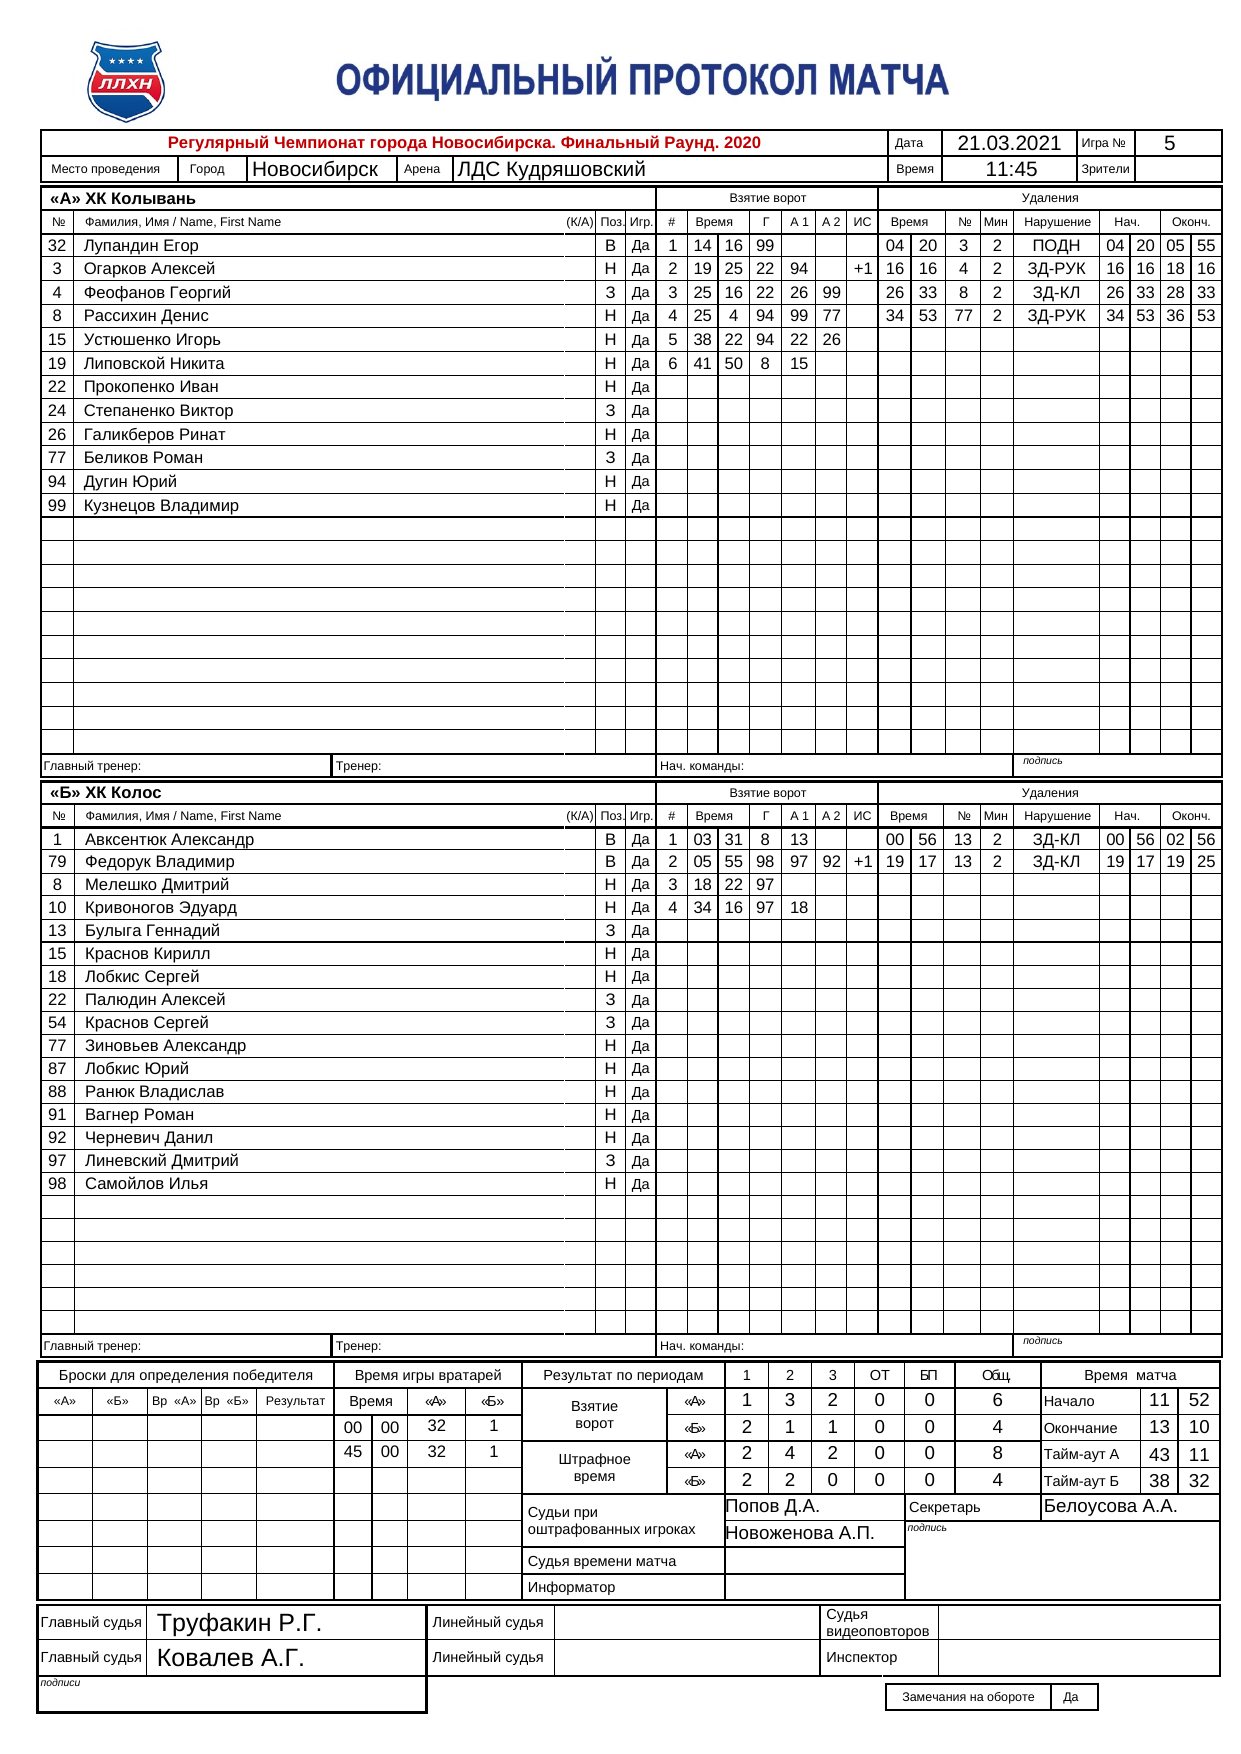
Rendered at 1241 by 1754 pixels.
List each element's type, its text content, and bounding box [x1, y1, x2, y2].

table_cell 4 [769, 1442, 811, 1467]
table_cell [1014, 446, 1099, 469]
table_cell 28 [1161, 281, 1190, 303]
table_cell [688, 565, 717, 587]
table_cell [981, 966, 1013, 987]
table_cell 26 [879, 281, 910, 303]
table_cell [202, 1416, 256, 1440]
table_cell [335, 1574, 371, 1599]
table_cell 0 [855, 1415, 904, 1440]
table_cell [847, 943, 877, 964]
table_cell ЗД-КЛ [1014, 850, 1099, 872]
table_cell 2 [769, 1468, 811, 1493]
table_cell [1192, 966, 1221, 987]
table_cell [1161, 423, 1190, 445]
table_cell Да [626, 920, 655, 941]
table_cell Кузнецов Владимир [74, 494, 564, 516]
table_cell [688, 1127, 717, 1149]
table_cell [1014, 966, 1099, 987]
table_cell [847, 1219, 877, 1241]
table_cell [1131, 518, 1160, 540]
table_cell [847, 1058, 877, 1079]
table_cell [148, 1574, 201, 1599]
table_cell Поз. [596, 805, 625, 826]
table_cell [1161, 1219, 1190, 1241]
table_cell Город [179, 157, 246, 181]
table_cell [688, 518, 717, 540]
table_cell [1131, 730, 1160, 753]
table_cell [847, 470, 877, 493]
table_cell Да [626, 399, 655, 422]
table_cell [74, 707, 564, 729]
table_header 3 [812, 1363, 854, 1387]
table_cell [816, 235, 846, 256]
table_cell [148, 1521, 201, 1546]
table_cell [912, 494, 945, 516]
table_cell 77 [816, 305, 846, 327]
table_cell [657, 1196, 687, 1218]
table_cell [1192, 1035, 1221, 1057]
table_cell [816, 943, 846, 964]
table_cell [782, 1311, 815, 1333]
table_cell [719, 1311, 749, 1333]
table_cell [816, 989, 846, 1011]
table_cell [912, 352, 945, 374]
table_cell Н [596, 257, 625, 280]
table_cell Да [626, 943, 655, 964]
table_cell Да [626, 874, 655, 895]
table_cell [847, 1035, 877, 1057]
table_cell 32 [408, 1441, 465, 1467]
table_cell [688, 1081, 717, 1103]
table_cell [688, 423, 717, 445]
table_cell [626, 1242, 655, 1264]
table_cell Н [596, 376, 625, 398]
table_cell [879, 1081, 910, 1103]
table_cell «А» [668, 1389, 724, 1413]
table_cell [847, 423, 877, 445]
table_cell [847, 707, 877, 729]
table_cell [565, 683, 595, 706]
table_cell [1192, 352, 1221, 374]
table_cell [565, 281, 595, 303]
table_cell 19 [42, 352, 73, 374]
table_cell [816, 1242, 846, 1264]
table_cell [879, 399, 910, 422]
table_cell Липовской Никита [74, 352, 564, 374]
table_cell [719, 1219, 749, 1241]
table_cell [657, 1035, 687, 1057]
table_cell [1100, 1035, 1129, 1057]
table_cell [1192, 1265, 1221, 1287]
table_cell [944, 1242, 980, 1264]
table_cell [879, 1035, 910, 1057]
table_cell Н [596, 874, 625, 895]
table_cell [596, 1242, 625, 1264]
table_cell [1100, 518, 1129, 540]
table_cell [1192, 328, 1221, 351]
table_cell [42, 588, 73, 611]
table_cell [657, 920, 687, 941]
table_cell [1192, 376, 1221, 398]
table_cell 5 [657, 328, 687, 351]
table_cell [816, 683, 846, 706]
table_header «Б» ХК Колос [42, 783, 655, 803]
table_cell [1014, 376, 1099, 398]
table_cell [981, 683, 1013, 706]
table_cell [1131, 707, 1160, 729]
table_cell [750, 1242, 781, 1264]
table_cell [148, 1494, 201, 1520]
table_cell [981, 1173, 1013, 1195]
table_cell [657, 494, 687, 516]
table_cell [1014, 1058, 1099, 1079]
table_cell [1131, 1035, 1160, 1057]
table_cell [782, 874, 815, 895]
table_cell [879, 874, 910, 895]
table_cell [466, 1468, 521, 1493]
table_cell [1161, 446, 1190, 469]
table_cell Труфакин Р.Г. [147, 1606, 425, 1639]
table_cell [750, 636, 781, 658]
table_cell [1161, 1081, 1190, 1103]
table_cell [946, 399, 980, 422]
table_cell [1100, 989, 1129, 1011]
table_cell Да [626, 423, 655, 445]
table_cell [879, 352, 910, 374]
table_cell [719, 1012, 749, 1033]
table_cell [657, 966, 687, 987]
table_cell [565, 1219, 595, 1241]
table_cell [596, 1265, 625, 1287]
table_cell Да [626, 896, 655, 918]
table_cell [1014, 896, 1099, 918]
table_cell Вр «А» [148, 1389, 201, 1413]
table_cell [74, 636, 564, 658]
table_cell [719, 1242, 749, 1264]
table_cell [782, 565, 815, 587]
table_cell Г [750, 211, 781, 233]
table_cell [1192, 683, 1221, 706]
table_cell [750, 565, 781, 587]
table_cell [1014, 1242, 1099, 1264]
table_cell [750, 920, 781, 941]
table_cell [944, 1219, 980, 1241]
table_cell [565, 1311, 595, 1333]
table_cell [816, 1058, 846, 1079]
table_cell [565, 470, 595, 493]
table_cell [1131, 1242, 1160, 1264]
table_cell 19 [1100, 850, 1129, 872]
table_header Игра № [1078, 131, 1134, 155]
table_cell [335, 1547, 371, 1573]
table_cell [944, 1104, 980, 1126]
table_cell ЗД-КЛ [1014, 281, 1099, 303]
table_cell [912, 1265, 943, 1287]
table_cell Да [626, 1035, 655, 1057]
table_cell 97 [782, 850, 815, 872]
table_cell [782, 1219, 815, 1241]
table_header 1 [726, 1363, 768, 1387]
table_cell 98 [42, 1173, 74, 1195]
table_cell [93, 1416, 147, 1440]
table_cell [750, 376, 781, 398]
table_cell [719, 1288, 749, 1310]
table_cell [688, 966, 717, 987]
table_cell [879, 565, 910, 587]
table_cell [879, 1311, 910, 1333]
table_cell [93, 1521, 147, 1546]
table_cell [596, 1219, 625, 1241]
table_cell [816, 1288, 846, 1310]
table_cell [944, 896, 980, 918]
table_header Удаления [879, 783, 1221, 803]
table_cell подпись [906, 1522, 1219, 1599]
table_cell 6 [956, 1389, 1040, 1413]
table_header Взятие ворот [657, 783, 877, 803]
table_cell [74, 565, 564, 587]
table_cell [657, 1288, 687, 1310]
table_cell 77 [42, 1035, 74, 1057]
table_cell [946, 470, 980, 493]
table_cell Палюдин Алексей [75, 989, 564, 1011]
table_cell [565, 1242, 595, 1264]
table_cell Тренер: [333, 1335, 655, 1356]
table_cell Информатор [523, 1575, 724, 1599]
table_cell [782, 446, 815, 469]
table_cell «А» [39, 1389, 92, 1413]
table_cell [750, 612, 781, 634]
table_cell [75, 1242, 564, 1264]
table_cell [879, 518, 910, 540]
table_cell 8 [946, 281, 980, 303]
table_cell [782, 376, 815, 398]
table_cell 16 [1131, 257, 1160, 280]
table_cell Краснов Кирилл [75, 943, 564, 964]
table_cell [879, 1196, 910, 1218]
table_cell 15 [42, 328, 73, 351]
table_cell [1014, 423, 1099, 445]
table_cell [75, 1288, 564, 1310]
table_cell «А» [408, 1389, 465, 1413]
table_cell [816, 494, 846, 516]
table_cell [1131, 683, 1160, 706]
table_cell [750, 1288, 781, 1310]
table_cell [750, 1081, 781, 1103]
table_cell [782, 1081, 815, 1103]
table_cell [626, 1196, 655, 1218]
table_cell [750, 470, 781, 493]
table_cell З [596, 1012, 625, 1033]
table_cell [1192, 636, 1221, 658]
table_cell [257, 1416, 333, 1440]
table_cell [981, 376, 1013, 398]
table_cell 13 [944, 829, 980, 849]
table_cell Черневич Данил [75, 1127, 564, 1149]
table_cell 11:45 [943, 157, 1076, 181]
table_cell 15 [42, 943, 74, 964]
table_cell Да [626, 257, 655, 280]
table_cell [782, 1173, 815, 1195]
table_cell [42, 730, 73, 753]
table_cell [912, 446, 945, 469]
table_cell [565, 920, 595, 941]
table_cell 56 [1131, 829, 1160, 849]
table_cell [688, 1265, 717, 1287]
table_header Время игры вратарей [335, 1363, 521, 1387]
table_cell З [596, 399, 625, 422]
table_cell [879, 659, 910, 682]
table_cell [1131, 1219, 1160, 1241]
table_cell [688, 588, 717, 611]
table_cell 13 [944, 850, 980, 872]
table_cell [719, 1173, 749, 1195]
table_cell [944, 989, 980, 1011]
table_cell [1161, 1012, 1190, 1033]
table_cell «Б» [668, 1468, 724, 1493]
table_cell [719, 920, 749, 941]
table_cell [981, 423, 1013, 445]
table_cell 00 [879, 829, 910, 849]
table_cell Линейный судья [428, 1640, 554, 1675]
table_cell [912, 1104, 943, 1126]
table_cell [847, 659, 877, 682]
table_cell [912, 518, 945, 540]
table_cell подписи [39, 1677, 425, 1711]
table_cell [879, 1058, 910, 1079]
table_cell [1161, 588, 1190, 611]
table_cell [75, 1196, 564, 1218]
table_cell [750, 1058, 781, 1079]
table_cell 79 [42, 850, 74, 872]
table_cell [816, 1150, 846, 1172]
table_cell [750, 1196, 781, 1218]
table_cell [879, 588, 910, 611]
table_cell [981, 1081, 1013, 1103]
table_cell 26 [42, 423, 73, 445]
table_cell [565, 235, 595, 256]
table_cell [847, 1311, 877, 1333]
table_cell Н [596, 1104, 625, 1126]
table_cell [912, 1288, 943, 1310]
table_cell [626, 612, 655, 634]
table_cell [202, 1547, 256, 1573]
table_cell [719, 659, 749, 682]
table_cell +1 [847, 850, 877, 872]
table_cell 1 [769, 1415, 811, 1440]
table_cell [1131, 1012, 1160, 1033]
table_cell 8 [42, 874, 74, 895]
table_cell Игр. [626, 805, 655, 826]
table_cell [782, 1058, 815, 1079]
table_cell [373, 1468, 407, 1493]
table_cell Белоусова А.А. [1042, 1495, 1219, 1520]
table_cell [981, 328, 1013, 351]
table_cell 18 [688, 874, 717, 895]
table_cell [74, 541, 564, 564]
table_cell [657, 1311, 687, 1333]
table_cell 8 [42, 305, 73, 327]
table_cell [847, 989, 877, 1011]
table_cell [883, 1677, 1220, 1681]
table_cell [1192, 470, 1221, 493]
table_cell ЗД-РУК [1014, 305, 1099, 327]
table_cell [847, 352, 877, 374]
table_cell Линевский Дмитрий [75, 1150, 564, 1172]
table_cell А 2 [816, 805, 846, 826]
table_cell ИС [847, 805, 877, 826]
table_cell [782, 1196, 815, 1218]
table_cell [657, 1012, 687, 1033]
table_cell [626, 683, 655, 706]
table_cell 1 [466, 1441, 521, 1467]
table_cell [719, 636, 749, 658]
table_cell [912, 707, 945, 729]
table_cell [719, 1265, 749, 1287]
table_cell [816, 612, 846, 634]
table_cell 3 [946, 235, 980, 256]
table_cell [1192, 588, 1221, 611]
table_cell [466, 1494, 521, 1520]
table_cell Линейный судья [428, 1606, 554, 1639]
table_cell [74, 518, 564, 540]
table_cell [1014, 1288, 1099, 1310]
table_cell [879, 943, 910, 964]
table_cell 2 [726, 1442, 768, 1467]
table_cell [816, 1127, 846, 1149]
table_cell [816, 352, 846, 374]
table_cell [944, 1311, 980, 1333]
table_cell [42, 1311, 74, 1333]
table_cell [1161, 989, 1190, 1011]
table_cell 1 [42, 829, 74, 849]
table_cell Г [750, 805, 781, 826]
table_cell 3 [42, 257, 73, 280]
table_cell Самойлов Илья [75, 1173, 564, 1195]
table_cell [981, 494, 1013, 516]
table_cell [981, 943, 1013, 964]
table_cell Огарков Алексей [74, 257, 564, 280]
table_cell 2 [812, 1442, 854, 1467]
table_cell [1100, 565, 1129, 587]
table_cell [782, 1288, 815, 1310]
table_cell [555, 1606, 819, 1639]
table_cell 56 [912, 829, 943, 849]
table_cell [816, 399, 846, 422]
table_cell [1131, 874, 1160, 895]
table_cell [555, 1640, 819, 1675]
table_cell [1161, 707, 1190, 729]
table_cell [1192, 1012, 1221, 1033]
table_cell [750, 659, 781, 682]
table_cell [39, 1494, 92, 1520]
table_cell [946, 376, 980, 398]
table_cell [1100, 1173, 1129, 1195]
table_cell [1131, 352, 1160, 374]
table_cell [750, 707, 781, 729]
table_cell [1100, 494, 1129, 516]
table_cell Нач. команды: [657, 1335, 1012, 1356]
table_header Дата [889, 131, 941, 155]
table_cell 19 [879, 850, 910, 872]
table_cell [719, 470, 749, 493]
table_cell [847, 376, 877, 398]
table_cell [1192, 943, 1221, 964]
table_cell [726, 1548, 904, 1573]
table_cell 43 [1141, 1441, 1177, 1467]
table_cell [946, 683, 980, 706]
table_cell [719, 1127, 749, 1149]
table_cell [816, 896, 846, 918]
table_cell [688, 989, 717, 1011]
table_cell [1014, 1081, 1099, 1103]
table_cell Штрафное время [523, 1442, 666, 1493]
table_cell [1014, 1311, 1099, 1333]
table_cell 32 [408, 1416, 465, 1440]
table_cell Дугин Юрий [74, 470, 564, 493]
table_cell [39, 1547, 92, 1573]
table_cell 2 [657, 850, 687, 872]
table_cell [750, 1104, 781, 1126]
table_cell [688, 1173, 717, 1195]
table_cell 45 [335, 1441, 371, 1467]
table_cell [626, 518, 655, 540]
table_cell Нач. команды: [657, 755, 1012, 776]
table_cell З [596, 446, 625, 469]
table_cell Новоженова А.П. [726, 1521, 904, 1546]
table_cell [946, 423, 980, 445]
table_cell 99 [42, 494, 73, 516]
table_cell [466, 1574, 521, 1599]
table_cell [596, 659, 625, 682]
table_cell Судья времени матча [523, 1548, 724, 1573]
table_cell Новосибирск [248, 157, 396, 181]
table_cell [847, 1150, 877, 1172]
table_cell Н [596, 352, 625, 374]
table_cell [688, 1311, 717, 1333]
table_cell [1131, 588, 1160, 611]
table_cell Нач. [1100, 805, 1160, 826]
table_cell Н [596, 896, 625, 918]
table_cell 25 [719, 257, 749, 280]
table_cell [1100, 707, 1129, 729]
table_cell Кривоногов Эдуард [75, 896, 564, 918]
table_cell Вр «Б» [202, 1389, 256, 1413]
table_cell [596, 612, 625, 634]
table_cell [1014, 1012, 1099, 1033]
table_cell [946, 730, 980, 753]
table_cell Н [596, 470, 625, 493]
table_cell 20 [912, 235, 945, 256]
table_cell [1192, 612, 1221, 634]
table_cell [626, 1311, 655, 1333]
table_cell [879, 966, 910, 987]
table_cell Да [626, 470, 655, 493]
table_cell 13 [42, 920, 74, 941]
table_cell Н [596, 1058, 625, 1079]
table_cell 2 [981, 850, 1013, 872]
table_cell [1131, 1196, 1160, 1218]
table_cell [1131, 376, 1160, 398]
table_cell [1100, 352, 1129, 374]
table_cell 31 [719, 829, 749, 849]
table_cell [944, 1081, 980, 1103]
table_cell Да [626, 328, 655, 351]
table_cell [1192, 1242, 1221, 1264]
table_cell [1014, 565, 1099, 587]
table_cell [1100, 612, 1129, 634]
table_cell [565, 659, 595, 682]
table_cell Да [626, 829, 655, 849]
table_cell [1014, 683, 1099, 706]
table_cell З [596, 281, 625, 303]
table_cell 4 [956, 1415, 1040, 1440]
table_cell [565, 399, 595, 422]
table_cell [148, 1416, 201, 1440]
table_cell 00 [335, 1416, 371, 1440]
table_cell Да [626, 966, 655, 987]
table_cell [981, 636, 1013, 658]
table_cell [981, 352, 1013, 374]
table_cell [944, 943, 980, 964]
table_cell Да [626, 376, 655, 398]
table_cell Оконч. [1161, 211, 1221, 233]
table_cell [879, 541, 910, 564]
table_cell [944, 1288, 980, 1310]
table_cell 34 [688, 896, 717, 918]
table_cell [688, 1219, 717, 1241]
table_cell [1014, 541, 1099, 564]
table_cell 16 [912, 257, 945, 280]
table_cell [879, 612, 910, 634]
table_cell 32 [42, 235, 73, 256]
table_cell [847, 399, 877, 422]
table_cell [879, 1219, 910, 1241]
table_cell [565, 829, 595, 849]
table_cell [719, 518, 749, 540]
table_cell [1161, 1127, 1190, 1149]
table_cell [657, 707, 687, 729]
table_cell [1014, 328, 1099, 351]
table_cell [750, 446, 781, 469]
table_cell [946, 328, 980, 351]
table_cell 97 [750, 874, 781, 895]
table_cell Нач. [1100, 211, 1160, 233]
table_cell Попов Д.А. [726, 1495, 904, 1520]
table_cell 56 [1192, 829, 1221, 849]
table_cell 00 [1100, 829, 1129, 849]
table_cell [565, 1035, 595, 1057]
table_cell [879, 636, 910, 658]
table_cell [42, 1196, 74, 1218]
table_cell [466, 1521, 521, 1546]
table_cell [946, 352, 980, 374]
table_cell Федорук Владимир [75, 850, 564, 872]
table_cell [688, 920, 717, 941]
table_cell [816, 376, 846, 398]
table_cell 50 [719, 352, 749, 374]
table_cell [816, 1173, 846, 1195]
table_cell [1192, 707, 1221, 729]
table_cell 4 [657, 896, 687, 918]
table_cell 2 [812, 1389, 854, 1413]
table_cell [847, 730, 877, 753]
table_cell [1131, 1150, 1160, 1172]
table_cell 03 [688, 829, 717, 849]
table_cell Степаненко Виктор [74, 399, 564, 422]
table_cell [408, 1574, 465, 1599]
table_cell Авксентюк Александр [75, 829, 564, 849]
table_cell «Б» [93, 1389, 147, 1413]
table_cell [946, 446, 980, 469]
table_cell 34 [879, 305, 910, 327]
table_cell [657, 1104, 687, 1126]
table_cell З [596, 989, 625, 1011]
table_cell [1131, 612, 1160, 634]
table_cell [782, 235, 815, 256]
table_cell [657, 470, 687, 493]
table_cell [719, 943, 749, 964]
table_cell 0 [905, 1389, 954, 1413]
table_cell [782, 1242, 815, 1264]
table_cell [981, 920, 1013, 941]
table_cell [879, 1173, 910, 1195]
table_cell [657, 446, 687, 469]
table_cell [981, 1219, 1013, 1241]
table_cell [847, 446, 877, 469]
table_cell [688, 1288, 717, 1310]
table_cell [565, 541, 595, 564]
table_cell [1100, 1311, 1129, 1333]
table_cell [981, 707, 1013, 729]
table_cell [626, 707, 655, 729]
table_cell [981, 1035, 1013, 1057]
table_cell [912, 588, 945, 611]
table_cell [719, 1150, 749, 1172]
table_cell [74, 659, 564, 682]
table_cell [626, 588, 655, 611]
table_cell [565, 1104, 595, 1126]
table_cell [847, 966, 877, 987]
table_cell [657, 1219, 687, 1241]
table_cell [1161, 659, 1190, 682]
table_cell [565, 636, 595, 658]
table_cell [782, 730, 815, 753]
table_header Результат по периодам [523, 1363, 724, 1387]
table_cell [782, 1012, 815, 1033]
table_cell [816, 565, 846, 587]
table_cell 18 [782, 896, 815, 918]
table_cell [879, 470, 910, 493]
table_cell [816, 1012, 846, 1033]
table_cell [719, 565, 749, 587]
table_cell В [596, 850, 625, 872]
table_cell Главный судья [39, 1640, 146, 1675]
table_cell [944, 920, 980, 941]
table_cell [944, 1058, 980, 1079]
table_header БП [905, 1363, 954, 1387]
table_cell [879, 683, 910, 706]
table_cell [981, 730, 1013, 753]
table_cell [719, 683, 749, 706]
table_cell 2 [981, 281, 1013, 303]
table_cell [1014, 1219, 1099, 1241]
table_cell Булыга Геннадий [75, 920, 564, 941]
table_cell [750, 1150, 781, 1172]
table_cell [1161, 636, 1190, 658]
table_cell [816, 1081, 846, 1103]
table_cell [719, 494, 749, 516]
table_cell [148, 1441, 201, 1467]
table_cell 53 [1192, 305, 1221, 327]
table_cell [944, 1127, 980, 1149]
table_cell [596, 1196, 625, 1218]
table_cell [847, 541, 877, 564]
table_cell [782, 612, 815, 634]
table_cell [1192, 1219, 1221, 1241]
table_cell [1161, 1150, 1190, 1172]
table_cell [944, 1150, 980, 1172]
table_cell [93, 1441, 147, 1467]
table_cell [93, 1468, 147, 1493]
table_cell [75, 1311, 564, 1333]
table_cell [74, 612, 564, 634]
table_cell [1014, 1265, 1099, 1287]
table_cell [1161, 1242, 1190, 1264]
table_cell [565, 966, 595, 987]
table_cell [657, 683, 687, 706]
table_cell 97 [42, 1150, 74, 1172]
table_cell [847, 1242, 877, 1264]
table_cell А 1 [782, 211, 815, 233]
table_cell Да [626, 1150, 655, 1172]
table_cell 53 [1131, 305, 1160, 327]
table_cell [74, 730, 564, 753]
table_cell [1014, 1173, 1099, 1195]
table_cell Лобкис Сергей [75, 966, 564, 987]
table_cell 91 [42, 1104, 74, 1126]
table_cell [565, 518, 595, 540]
table_cell [912, 636, 945, 658]
table_cell подпись [1014, 1335, 1221, 1356]
table_cell 25 [688, 305, 717, 327]
table_cell [565, 943, 595, 964]
table_cell Главный тренер: [42, 1335, 330, 1356]
table_cell [657, 565, 687, 587]
table_cell [1100, 376, 1129, 398]
table_cell [816, 659, 846, 682]
table_cell [1100, 1265, 1129, 1287]
table_cell [816, 730, 846, 753]
table_cell [912, 1219, 943, 1241]
table_cell 54 [42, 1012, 74, 1033]
table_cell 0 [905, 1415, 954, 1440]
table_cell 17 [1131, 850, 1160, 872]
table_cell [816, 518, 846, 540]
table_cell [565, 446, 595, 469]
table_cell Фамилия, Имя / Name, First Name [74, 211, 565, 233]
table_cell № [944, 805, 980, 826]
table_cell 8 [750, 829, 781, 849]
table_cell [1100, 588, 1129, 611]
table_cell Окончание [1042, 1415, 1140, 1440]
table_cell [688, 612, 717, 634]
table_cell [847, 1081, 877, 1103]
table_cell [373, 1521, 407, 1546]
table_cell 11 [1179, 1441, 1219, 1467]
table_cell [981, 541, 1013, 564]
table_cell Да [626, 352, 655, 374]
table_cell [981, 1058, 1013, 1079]
table_cell [1131, 896, 1160, 918]
table_cell [1161, 1288, 1190, 1310]
table_cell [782, 920, 815, 941]
table_cell [847, 1196, 877, 1218]
table_cell [847, 874, 877, 895]
table_cell [1192, 446, 1221, 469]
table_cell [750, 1012, 781, 1033]
table_cell [626, 1219, 655, 1241]
table_cell [42, 1265, 74, 1287]
table_cell [847, 612, 877, 634]
table_cell 0 [855, 1468, 904, 1493]
table_cell [565, 1173, 595, 1195]
table_cell [1100, 1081, 1129, 1103]
table_cell 94 [42, 470, 73, 493]
table_cell [42, 518, 73, 540]
table_cell [93, 1547, 147, 1573]
table_cell [981, 874, 1013, 895]
table_cell [782, 518, 815, 540]
table_cell [373, 1494, 407, 1520]
table_cell [782, 989, 815, 1011]
table_cell 16 [879, 257, 910, 280]
table_cell [847, 920, 877, 941]
table_cell [816, 257, 846, 280]
table_cell [1100, 470, 1129, 493]
table_cell [39, 1441, 92, 1467]
table_cell [1131, 565, 1160, 587]
table_cell [847, 683, 877, 706]
table_cell [688, 1150, 717, 1172]
table_cell [657, 1265, 687, 1287]
table_cell [1100, 1127, 1129, 1149]
table_cell [1161, 612, 1190, 634]
table_cell Зрители [1078, 157, 1134, 181]
table_cell [373, 1574, 407, 1599]
table_cell [981, 518, 1013, 540]
table_cell [657, 1173, 687, 1195]
table_cell [335, 1468, 371, 1493]
table_cell 1 [466, 1416, 521, 1440]
table_header Замечания на обороте [887, 1685, 1050, 1709]
table_cell Да [626, 1104, 655, 1126]
table_cell 2 [981, 829, 1013, 849]
table_cell [847, 588, 877, 611]
table_cell [912, 943, 943, 964]
table_cell 0 [855, 1389, 904, 1413]
table_cell [1014, 1104, 1099, 1126]
table_cell [1100, 636, 1129, 658]
table_cell Игр. [626, 211, 655, 233]
table_cell [657, 612, 687, 634]
table_cell Время [688, 211, 749, 233]
table_cell Да [626, 1012, 655, 1033]
table_cell [782, 1265, 815, 1287]
table_cell [1100, 1288, 1129, 1310]
table_cell Лобкис Юрий [75, 1058, 564, 1079]
table_cell 19 [1161, 850, 1190, 872]
table_cell [782, 541, 815, 564]
table_cell 20 [1131, 235, 1160, 256]
table_cell [565, 328, 595, 351]
table_cell Н [596, 943, 625, 964]
table_cell [946, 612, 980, 634]
table_cell [1100, 966, 1129, 987]
table_cell 13 [782, 829, 815, 849]
table_cell Да [626, 1081, 655, 1103]
table_cell [688, 494, 717, 516]
table_cell [202, 1574, 256, 1599]
table_cell [1014, 588, 1099, 611]
table_cell [688, 1012, 717, 1033]
table_cell [657, 588, 687, 611]
table_cell 1 [657, 829, 687, 849]
table_cell [1014, 399, 1099, 422]
table_cell [912, 328, 945, 351]
table_cell [1014, 470, 1099, 493]
table_cell Устюшенко Игорь [74, 328, 564, 351]
table_cell [626, 636, 655, 658]
table_cell [1014, 494, 1099, 516]
table_cell [1131, 328, 1160, 351]
table_cell [816, 966, 846, 987]
table_cell [565, 423, 595, 445]
table_cell [912, 1081, 943, 1103]
table_cell [1100, 683, 1129, 706]
table_cell [1100, 1104, 1129, 1126]
table_cell [981, 399, 1013, 422]
table_cell [202, 1441, 256, 1467]
table_cell Главный тренер: [42, 755, 330, 776]
table_cell [719, 612, 749, 634]
table_cell [1014, 730, 1099, 753]
table_cell [565, 707, 595, 729]
table_cell [750, 423, 781, 445]
table_cell [657, 1150, 687, 1172]
table_cell Время [889, 157, 941, 181]
table_cell 16 [719, 896, 749, 918]
table_cell [981, 1150, 1013, 1172]
table_cell [782, 470, 815, 493]
table_cell 99 [750, 235, 781, 256]
table_cell [596, 1311, 625, 1333]
table_cell [257, 1468, 333, 1493]
table_cell [688, 707, 717, 729]
table_cell [719, 1104, 749, 1126]
table_cell [939, 1640, 1219, 1675]
table_cell [750, 1173, 781, 1195]
table_cell 53 [912, 305, 945, 327]
table_cell [1100, 328, 1129, 351]
table_cell [565, 730, 595, 753]
table_cell [847, 305, 877, 327]
table_cell [1161, 565, 1190, 587]
table_cell [946, 659, 980, 682]
table_cell Н [596, 423, 625, 445]
table_cell [688, 1058, 717, 1079]
table_cell 55 [719, 850, 749, 872]
table_cell 02 [1161, 829, 1190, 849]
table_cell [39, 1416, 92, 1440]
table_cell [257, 1494, 333, 1520]
table_cell [1161, 730, 1190, 753]
table_cell [1100, 1058, 1129, 1079]
table_cell [816, 588, 846, 611]
table_cell [1161, 1265, 1190, 1287]
table_cell [879, 1150, 910, 1172]
table_cell 19 [688, 257, 717, 280]
table_cell [847, 1173, 877, 1195]
table_cell [750, 1311, 781, 1333]
table_cell [879, 896, 910, 918]
table_cell Галикберов Ринат [74, 423, 564, 445]
table_cell 00 [373, 1416, 407, 1440]
table_cell [565, 1127, 595, 1149]
table_cell [657, 1058, 687, 1079]
table_cell З [596, 920, 625, 941]
table_cell [816, 423, 846, 445]
table_cell Время [879, 211, 945, 233]
table_cell [42, 1219, 74, 1241]
table_cell [944, 1173, 980, 1195]
table_cell 94 [782, 257, 815, 280]
table_cell [657, 376, 687, 398]
table_cell [688, 446, 717, 469]
table_cell [1014, 352, 1099, 374]
table_header 2 [769, 1363, 811, 1387]
table_cell 00 [373, 1441, 407, 1467]
table_cell ЗД-КЛ [1014, 829, 1099, 849]
table_cell [565, 1288, 595, 1310]
table_cell Оконч. [1161, 805, 1221, 826]
table_cell [657, 989, 687, 1011]
table_cell Да [626, 1127, 655, 1149]
table_cell [879, 376, 910, 398]
table_cell [782, 966, 815, 987]
table_cell [912, 896, 943, 918]
table_cell [981, 1288, 1013, 1310]
table_cell Нарушение [1014, 211, 1099, 233]
table_cell [657, 1081, 687, 1103]
table_cell [1192, 1127, 1221, 1149]
table_cell 2 [726, 1415, 768, 1440]
table_cell [596, 636, 625, 658]
table_cell Инспектор [821, 1640, 938, 1675]
table_cell 4 [42, 281, 73, 303]
table_cell [816, 636, 846, 658]
table_header Взятие ворот [657, 188, 877, 209]
table_cell [626, 541, 655, 564]
table_cell [1192, 494, 1221, 516]
table_cell [657, 659, 687, 682]
table_cell Прокопенко Иван [74, 376, 564, 398]
table_cell [39, 1521, 92, 1546]
table_cell Да [626, 446, 655, 469]
table_cell Н [596, 1173, 625, 1195]
table_cell 77 [42, 446, 73, 469]
table_cell Мин [981, 211, 1013, 233]
table_cell [688, 683, 717, 706]
table_cell [719, 423, 749, 445]
table_cell [912, 1058, 943, 1079]
table_cell [1100, 920, 1129, 941]
table_cell [1100, 874, 1129, 895]
table_cell [688, 943, 717, 964]
table_cell [1131, 399, 1160, 422]
table_cell [879, 920, 910, 941]
table_cell 16 [1100, 257, 1129, 280]
table_cell [719, 376, 749, 398]
table_cell [750, 943, 781, 964]
table_cell 98 [750, 850, 781, 872]
table_cell Тайм-аут А [1042, 1441, 1140, 1467]
table_cell [408, 1494, 465, 1520]
table_cell [565, 989, 595, 1011]
table_cell В [596, 829, 625, 849]
table_cell [847, 1012, 877, 1033]
table_cell 22 [719, 874, 749, 895]
table_cell 4 [946, 257, 980, 280]
table_cell [1100, 1012, 1129, 1033]
table_cell 0 [812, 1468, 854, 1493]
table_cell [626, 1288, 655, 1310]
table_cell [912, 989, 943, 1011]
table_cell [879, 328, 910, 351]
table_cell 0 [855, 1442, 904, 1467]
table_cell [816, 829, 846, 849]
table_cell [1014, 636, 1099, 658]
table_cell [148, 1468, 201, 1493]
table_cell 1 [726, 1389, 768, 1413]
table_cell [657, 730, 687, 753]
table_cell [847, 281, 877, 303]
table_cell Время [688, 805, 749, 826]
table_cell [816, 470, 846, 493]
table_cell 8 [750, 352, 781, 374]
table_cell [847, 1104, 877, 1126]
table_cell Поз. [596, 211, 625, 233]
table_cell 22 [42, 989, 74, 1011]
table_header 21.03.2021 [943, 131, 1076, 155]
table_cell 2 [981, 235, 1013, 256]
table_cell [719, 1081, 749, 1103]
table_cell [847, 518, 877, 540]
table_cell [912, 966, 943, 987]
table_cell [1131, 1058, 1160, 1079]
table_cell [42, 1242, 74, 1264]
table_cell 22 [750, 257, 781, 280]
table_cell [981, 1265, 1013, 1287]
table_cell [719, 446, 749, 469]
table_cell Н [596, 494, 625, 516]
table_cell [1131, 423, 1160, 445]
table_cell [1131, 446, 1160, 469]
table_header Удаления [879, 188, 1221, 209]
table_cell [1192, 1288, 1221, 1310]
table_cell Да [626, 850, 655, 872]
table_cell 32 [1179, 1468, 1219, 1493]
table_cell [719, 730, 749, 753]
table_cell 22 [719, 328, 749, 351]
table_cell [657, 1127, 687, 1149]
table_cell [750, 989, 781, 1011]
table_cell 52 [1179, 1389, 1219, 1413]
table_cell Беликов Роман [74, 446, 564, 469]
table_cell [596, 1288, 625, 1310]
table_cell [912, 541, 945, 564]
table_cell 24 [42, 399, 73, 422]
table_cell [946, 518, 980, 540]
table_cell [782, 683, 815, 706]
table_cell [1161, 1311, 1190, 1333]
table_cell [816, 1219, 846, 1241]
table_cell [912, 399, 945, 422]
table_cell [1192, 1311, 1221, 1333]
table_cell ПОДН [1014, 235, 1099, 256]
table_cell [944, 874, 980, 895]
table_cell [1192, 874, 1221, 895]
table_cell [626, 565, 655, 587]
table_cell [1136, 157, 1221, 181]
table_cell [1161, 683, 1190, 706]
table_cell [1014, 1127, 1099, 1149]
table_cell [1192, 541, 1221, 564]
table_cell Мин [981, 805, 1013, 826]
table_cell ЛДС Кудряшовский [454, 157, 887, 181]
table_cell [1131, 470, 1160, 493]
table_cell [1131, 1265, 1160, 1287]
table_cell [1161, 874, 1190, 895]
table_cell Н [596, 1035, 625, 1057]
table_cell [879, 1127, 910, 1149]
table_cell 2 [981, 305, 1013, 327]
table_cell Лупандин Егор [74, 235, 564, 256]
table_cell [596, 707, 625, 729]
table_cell [1014, 1150, 1099, 1172]
table_cell [688, 470, 717, 493]
table_cell З [596, 1150, 625, 1172]
table_cell [912, 376, 945, 398]
table_cell [944, 1196, 980, 1218]
table_cell Да [626, 1058, 655, 1079]
table_cell 77 [946, 305, 980, 327]
table_cell [657, 541, 687, 564]
table_cell [1100, 541, 1129, 564]
table_cell 10 [1179, 1415, 1219, 1440]
table_cell [657, 399, 687, 422]
table_cell [596, 565, 625, 587]
table_cell [565, 896, 595, 918]
table_cell [939, 1606, 1219, 1639]
table_cell [688, 659, 717, 682]
table_cell Н [596, 1127, 625, 1149]
table_cell [42, 683, 73, 706]
table_cell [596, 588, 625, 611]
table_cell [912, 1242, 943, 1264]
table_cell [1131, 966, 1160, 987]
table_cell [688, 541, 717, 564]
table_cell Да [626, 235, 655, 256]
table_cell 97 [750, 896, 781, 918]
table_cell 10 [42, 896, 74, 918]
table_cell [879, 989, 910, 1011]
table_header Время матча [1042, 1363, 1219, 1387]
table_cell подпись [1014, 755, 1221, 776]
table_cell 94 [750, 305, 781, 327]
table_cell 99 [816, 281, 846, 303]
table_cell [981, 1104, 1013, 1126]
table_cell [1100, 423, 1129, 445]
table_cell [816, 920, 846, 941]
table_cell 33 [1131, 281, 1160, 303]
table_cell [1161, 1196, 1190, 1218]
table_cell [408, 1521, 465, 1546]
table_cell 41 [688, 352, 717, 374]
table_cell [816, 874, 846, 895]
table_cell [847, 328, 877, 351]
table_cell [626, 659, 655, 682]
table_cell [782, 1127, 815, 1149]
table_cell [428, 1677, 882, 1711]
table_cell [1131, 1311, 1160, 1333]
table_cell [42, 541, 73, 564]
table_cell Тайм-аут Б [1042, 1468, 1140, 1493]
table_cell [1161, 494, 1190, 516]
table_cell 3 [657, 874, 687, 895]
table_cell [1014, 612, 1099, 634]
table_cell [719, 541, 749, 564]
table_cell [946, 636, 980, 658]
table_cell [1192, 730, 1221, 753]
table_cell [1131, 494, 1160, 516]
table_cell 1 [812, 1415, 854, 1440]
table_cell [202, 1468, 256, 1493]
table_cell [981, 446, 1013, 469]
table_cell [782, 707, 815, 729]
table_cell 94 [750, 328, 781, 351]
table_cell [202, 1494, 256, 1520]
table_cell ЗД-РУК [1014, 257, 1099, 280]
table_cell [466, 1547, 521, 1573]
table_cell [946, 588, 980, 611]
table_cell [565, 850, 595, 872]
table_cell [847, 1127, 877, 1149]
table_cell [750, 518, 781, 540]
table_cell [1192, 518, 1221, 540]
table_cell [719, 989, 749, 1011]
table_cell [879, 423, 910, 445]
table_cell [93, 1494, 147, 1520]
table_cell 18 [42, 966, 74, 987]
table_cell [750, 966, 781, 987]
table_cell [1131, 1104, 1160, 1126]
table_cell [946, 707, 980, 729]
table_cell [1014, 707, 1099, 729]
table_cell [596, 730, 625, 753]
table_cell Судья видеоповторов [821, 1606, 938, 1639]
table_cell [816, 1311, 846, 1333]
table_cell 2 [726, 1468, 768, 1493]
table_cell [879, 1265, 910, 1287]
table_cell [879, 730, 910, 753]
table_cell [981, 1242, 1013, 1264]
table_cell 4 [657, 305, 687, 327]
table_cell [946, 541, 980, 564]
table_cell Ранюк Владислав [75, 1081, 564, 1103]
table_cell [719, 707, 749, 729]
table_cell [42, 636, 73, 658]
table_cell 18 [1161, 257, 1190, 280]
table_cell [981, 1196, 1013, 1218]
table_cell [148, 1547, 201, 1573]
table_cell [1192, 565, 1221, 587]
table_cell [565, 494, 595, 516]
table_cell [565, 352, 595, 374]
table_cell [1100, 896, 1129, 918]
table_cell Взятие ворот [523, 1389, 666, 1440]
table_cell [750, 1035, 781, 1057]
table_cell [1192, 1104, 1221, 1126]
table_cell [981, 989, 1013, 1011]
table_cell [1100, 659, 1129, 682]
table_cell [1161, 943, 1190, 964]
table_cell Краснов Сергей [75, 1012, 564, 1033]
table_header Общ. [956, 1363, 1040, 1387]
table_cell [782, 943, 815, 964]
table_cell [657, 636, 687, 658]
table_cell [1100, 730, 1129, 753]
table_cell [816, 1035, 846, 1057]
table_cell В [596, 235, 625, 256]
table_cell [719, 966, 749, 987]
table_cell [981, 896, 1013, 918]
table_cell Секретарь [906, 1495, 1040, 1520]
table_cell [1131, 989, 1160, 1011]
table_cell [816, 1196, 846, 1218]
table_header 5 [1136, 131, 1221, 155]
table_cell [847, 896, 877, 918]
table_cell [1161, 518, 1190, 540]
table_cell [565, 305, 595, 327]
table_header «А» ХК Колывань [42, 188, 655, 209]
table_cell [946, 494, 980, 516]
table_cell [565, 1081, 595, 1103]
table_cell 04 [1100, 235, 1129, 256]
table_cell [1192, 1058, 1221, 1079]
table_cell 17 [912, 850, 943, 872]
table_cell [719, 399, 749, 422]
table_cell # [657, 805, 687, 826]
table_cell Результат [257, 1389, 333, 1413]
table_cell [626, 730, 655, 753]
table_cell [565, 1150, 595, 1172]
table_cell [1014, 920, 1099, 941]
table_cell [1192, 1173, 1221, 1195]
table_cell [1161, 376, 1190, 398]
table_cell [1161, 399, 1190, 422]
table_cell [816, 1104, 846, 1126]
table_cell [42, 565, 73, 587]
table_cell [1131, 541, 1160, 564]
table_cell [1192, 896, 1221, 918]
table_cell [719, 1058, 749, 1079]
table_cell [1131, 659, 1160, 682]
table_cell [879, 1104, 910, 1126]
table_cell [257, 1547, 333, 1573]
table_cell [1014, 943, 1099, 964]
table_cell № [42, 211, 73, 233]
table_cell Фамилия, Имя / Name, First Name [75, 805, 565, 826]
table_cell Главный судья [39, 1606, 146, 1639]
table_cell [782, 423, 815, 445]
table_cell Тренер: [333, 755, 655, 776]
table_cell [75, 1265, 564, 1287]
table_cell [408, 1468, 465, 1493]
table_cell А 1 [782, 805, 815, 826]
table_cell Мелешко Дмитрий [75, 874, 564, 895]
table_header ОТ [855, 1363, 904, 1387]
table_cell Да [626, 1173, 655, 1195]
table_cell [565, 1265, 595, 1287]
table_cell 33 [1192, 281, 1221, 303]
table_cell [782, 1104, 815, 1126]
table_cell [782, 659, 815, 682]
table_cell +1 [847, 257, 877, 280]
table_cell [657, 1242, 687, 1264]
table_cell [912, 1173, 943, 1195]
table_cell [981, 470, 1013, 493]
table_cell 38 [1141, 1468, 1177, 1493]
table_cell [782, 494, 815, 516]
table_cell [1161, 352, 1190, 374]
table_cell [688, 1104, 717, 1126]
table_header Да [1052, 1685, 1097, 1709]
table_cell [912, 565, 945, 587]
table_cell [1161, 541, 1190, 564]
table_cell [981, 659, 1013, 682]
table_cell [816, 541, 846, 564]
table_cell [1099, 1682, 1220, 1711]
table_cell [688, 1035, 717, 1057]
table_cell [565, 874, 595, 895]
table_cell 22 [42, 376, 73, 398]
table_cell [1100, 399, 1129, 422]
table_cell [42, 707, 73, 729]
table_cell 3 [657, 281, 687, 303]
table_cell [750, 1265, 781, 1287]
table_cell [39, 1574, 92, 1599]
table_cell [1192, 423, 1221, 445]
table_header Регулярный Чемпионат города Новосибирска. Финальный Раунд. 2020 [42, 131, 887, 155]
table_cell [782, 588, 815, 611]
table_cell [565, 1012, 595, 1033]
table_cell [847, 235, 877, 256]
table_cell [688, 399, 717, 422]
table_cell 16 [719, 235, 749, 256]
table_cell [1100, 446, 1129, 469]
table_cell [944, 966, 980, 987]
table_cell [75, 1219, 564, 1241]
table_cell [1192, 1196, 1221, 1218]
table_cell [912, 1311, 943, 1333]
table_cell [912, 470, 945, 493]
table_cell [782, 1150, 815, 1172]
table_cell ИС [847, 211, 877, 233]
table_cell [42, 1288, 74, 1310]
table_cell [657, 943, 687, 964]
table_cell [1131, 1173, 1160, 1195]
table_cell [1131, 1081, 1160, 1103]
table_cell [565, 376, 595, 398]
table_cell [1014, 659, 1099, 682]
table_cell [1192, 399, 1221, 422]
table_cell [1100, 1242, 1129, 1264]
table_cell Ковалев А.Г. [147, 1640, 425, 1675]
table_cell [257, 1441, 333, 1467]
table_cell 14 [688, 235, 717, 256]
table_cell Феофанов Георгий [74, 281, 564, 303]
table_cell [750, 730, 781, 753]
table_cell Да [626, 494, 655, 516]
table_cell 6 [657, 352, 687, 374]
table_cell [944, 1012, 980, 1033]
table_cell (К/А) [565, 805, 595, 826]
table_cell [565, 257, 595, 280]
table_cell [565, 565, 595, 587]
table_cell [912, 1035, 943, 1057]
table_cell [657, 518, 687, 540]
table_cell (К/А) [565, 211, 595, 233]
table_cell [1161, 1104, 1190, 1126]
table_cell [750, 494, 781, 516]
table_cell [1161, 966, 1190, 987]
table_cell [847, 1265, 877, 1287]
table_cell [1100, 1196, 1129, 1218]
table_cell 04 [879, 235, 910, 256]
table_cell 87 [42, 1058, 74, 1079]
table_cell [565, 612, 595, 634]
table_cell [912, 1150, 943, 1172]
table_cell «Б » [466, 1389, 521, 1413]
table_cell [1131, 636, 1160, 658]
table_cell [879, 1288, 910, 1310]
table_cell [373, 1547, 407, 1573]
table_cell 38 [688, 328, 717, 351]
table_cell 26 [816, 328, 846, 351]
table_cell [981, 588, 1013, 611]
table_cell [688, 636, 717, 658]
table_cell [1192, 1081, 1221, 1103]
table_cell [688, 1196, 717, 1218]
table_cell [944, 1265, 980, 1287]
table_cell 36 [1161, 305, 1190, 327]
table_cell 26 [1100, 281, 1129, 303]
table_cell [257, 1574, 333, 1599]
table_cell Н [596, 328, 625, 351]
table_cell [719, 588, 749, 611]
table_cell 16 [719, 281, 749, 303]
table_cell [847, 636, 877, 658]
table_cell Вагнер Роман [75, 1104, 564, 1126]
table_cell [1161, 1058, 1190, 1079]
table_header Броски для определения победителя [39, 1363, 333, 1387]
table_cell [981, 612, 1013, 634]
table_cell 2 [657, 257, 687, 280]
table_cell Начало [1042, 1389, 1140, 1413]
table_cell [847, 1288, 877, 1310]
table_cell [202, 1521, 256, 1546]
table_cell [912, 920, 943, 941]
table_cell [596, 541, 625, 564]
table_cell Да [626, 281, 655, 303]
table_cell [912, 683, 945, 706]
table_cell [816, 446, 846, 469]
table_cell Зиновьев Александр [75, 1035, 564, 1057]
table_cell [1100, 943, 1129, 964]
table_cell А 2 [816, 211, 846, 233]
table_cell [688, 1242, 717, 1264]
table_cell [719, 1035, 749, 1057]
table_cell [944, 1035, 980, 1057]
table_cell [782, 1035, 815, 1057]
table_cell [1131, 1288, 1160, 1310]
table_cell 0 [905, 1442, 954, 1467]
table_cell [1192, 920, 1221, 941]
table_cell Время [879, 805, 943, 826]
table_cell Нарушение [1014, 805, 1099, 826]
table_cell [565, 1196, 595, 1218]
table_cell Арена [398, 157, 452, 181]
table_cell [1014, 874, 1099, 895]
table_cell [750, 541, 781, 564]
table_cell [981, 1311, 1013, 1333]
table_cell [39, 1468, 92, 1493]
table_cell [750, 1127, 781, 1149]
table_cell Судьи при оштрафованных игроках [523, 1495, 724, 1546]
table_cell [879, 494, 910, 516]
table_cell 3 [769, 1389, 811, 1413]
table_cell [816, 1265, 846, 1287]
table_cell [981, 565, 1013, 587]
table_cell «Б» [668, 1415, 724, 1440]
table_cell [688, 730, 717, 753]
table_cell [912, 1196, 943, 1218]
table_cell «А» [668, 1442, 724, 1467]
table_cell [1161, 470, 1190, 493]
table_cell [879, 1012, 910, 1033]
table_cell Н [596, 966, 625, 987]
table_cell [750, 399, 781, 422]
table_cell [981, 1127, 1013, 1149]
table_cell [946, 565, 980, 587]
table_cell Н [596, 1081, 625, 1103]
table_cell [912, 874, 943, 895]
table_cell 2 [981, 257, 1013, 280]
table_cell 55 [1192, 235, 1221, 256]
table_cell [1131, 1127, 1160, 1149]
table_cell [879, 707, 910, 729]
table_cell № [946, 211, 980, 233]
table_cell [750, 588, 781, 611]
table_cell [847, 494, 877, 516]
table_cell [879, 1242, 910, 1264]
table_cell [1100, 1150, 1129, 1172]
picture [5, 28, 1179, 129]
table_cell [1014, 989, 1099, 1011]
table_cell Да [626, 305, 655, 327]
table_cell [847, 829, 877, 849]
table_cell [981, 1012, 1013, 1033]
table_cell [1100, 1219, 1129, 1241]
table_cell [257, 1521, 333, 1546]
table_cell [879, 446, 910, 469]
table_cell 05 [1161, 235, 1190, 256]
table_cell 1 [657, 235, 687, 256]
table_cell 8 [956, 1442, 1040, 1467]
table_cell [912, 612, 945, 634]
table_cell [1014, 1035, 1099, 1057]
table_cell 92 [42, 1127, 74, 1149]
table_cell 05 [688, 850, 717, 872]
table_cell [74, 683, 564, 706]
table_cell [847, 565, 877, 587]
table_cell [816, 707, 846, 729]
table_cell [1161, 328, 1190, 351]
table_cell 13 [1141, 1415, 1177, 1440]
table_cell 26 [782, 281, 815, 303]
table_cell 0 [905, 1468, 954, 1493]
table_cell 22 [750, 281, 781, 303]
table_cell [626, 1265, 655, 1287]
table_cell [719, 1196, 749, 1218]
table_cell [93, 1574, 147, 1599]
table_cell [1161, 1035, 1190, 1057]
table_cell [408, 1547, 465, 1573]
table_cell [912, 423, 945, 445]
table_cell Место проведения [42, 157, 177, 181]
table_cell # [657, 211, 687, 233]
table_cell [42, 612, 73, 634]
table_cell [1014, 1196, 1099, 1218]
table_cell 99 [782, 305, 815, 327]
table_cell [596, 518, 625, 540]
table_cell [42, 659, 73, 682]
table_cell 92 [816, 850, 846, 872]
table_cell [912, 1127, 943, 1149]
table_cell [782, 636, 815, 658]
table_cell [782, 399, 815, 422]
table_cell 25 [688, 281, 717, 303]
table_cell 4 [719, 305, 749, 327]
table_cell [1161, 920, 1190, 941]
table_cell [565, 1058, 595, 1079]
table_cell [335, 1521, 371, 1546]
table_cell [596, 683, 625, 706]
table_cell 22 [782, 328, 815, 351]
table_cell 11 [1141, 1389, 1177, 1413]
table_cell Да [626, 989, 655, 1011]
table_cell 33 [912, 281, 945, 303]
table_cell [1131, 920, 1160, 941]
table_cell [726, 1575, 904, 1599]
table_cell 88 [42, 1081, 74, 1103]
table_cell [1161, 1173, 1190, 1195]
table_cell 25 [1192, 850, 1221, 872]
table_cell 34 [1100, 305, 1129, 327]
table_cell [688, 376, 717, 398]
table_cell [1192, 1150, 1221, 1172]
table_cell [1192, 989, 1221, 1011]
table_cell [335, 1494, 371, 1520]
table_cell Время [335, 1389, 407, 1413]
table_cell [750, 1219, 781, 1241]
table_cell [565, 588, 595, 611]
table_cell [1014, 518, 1099, 540]
table_cell [74, 588, 564, 611]
table_cell 15 [782, 352, 815, 374]
table_cell 4 [956, 1468, 1040, 1493]
table_cell [1131, 943, 1160, 964]
table_cell [912, 1012, 943, 1033]
table_cell [912, 659, 945, 682]
table_cell № [42, 805, 74, 826]
table_cell [1161, 896, 1190, 918]
table_cell 16 [1192, 257, 1221, 280]
table_cell Рассихин Денис [74, 305, 564, 327]
table_cell [1192, 659, 1221, 682]
table_cell [750, 683, 781, 706]
table_cell [912, 730, 945, 753]
table_cell Н [596, 305, 625, 327]
table_cell [657, 423, 687, 445]
